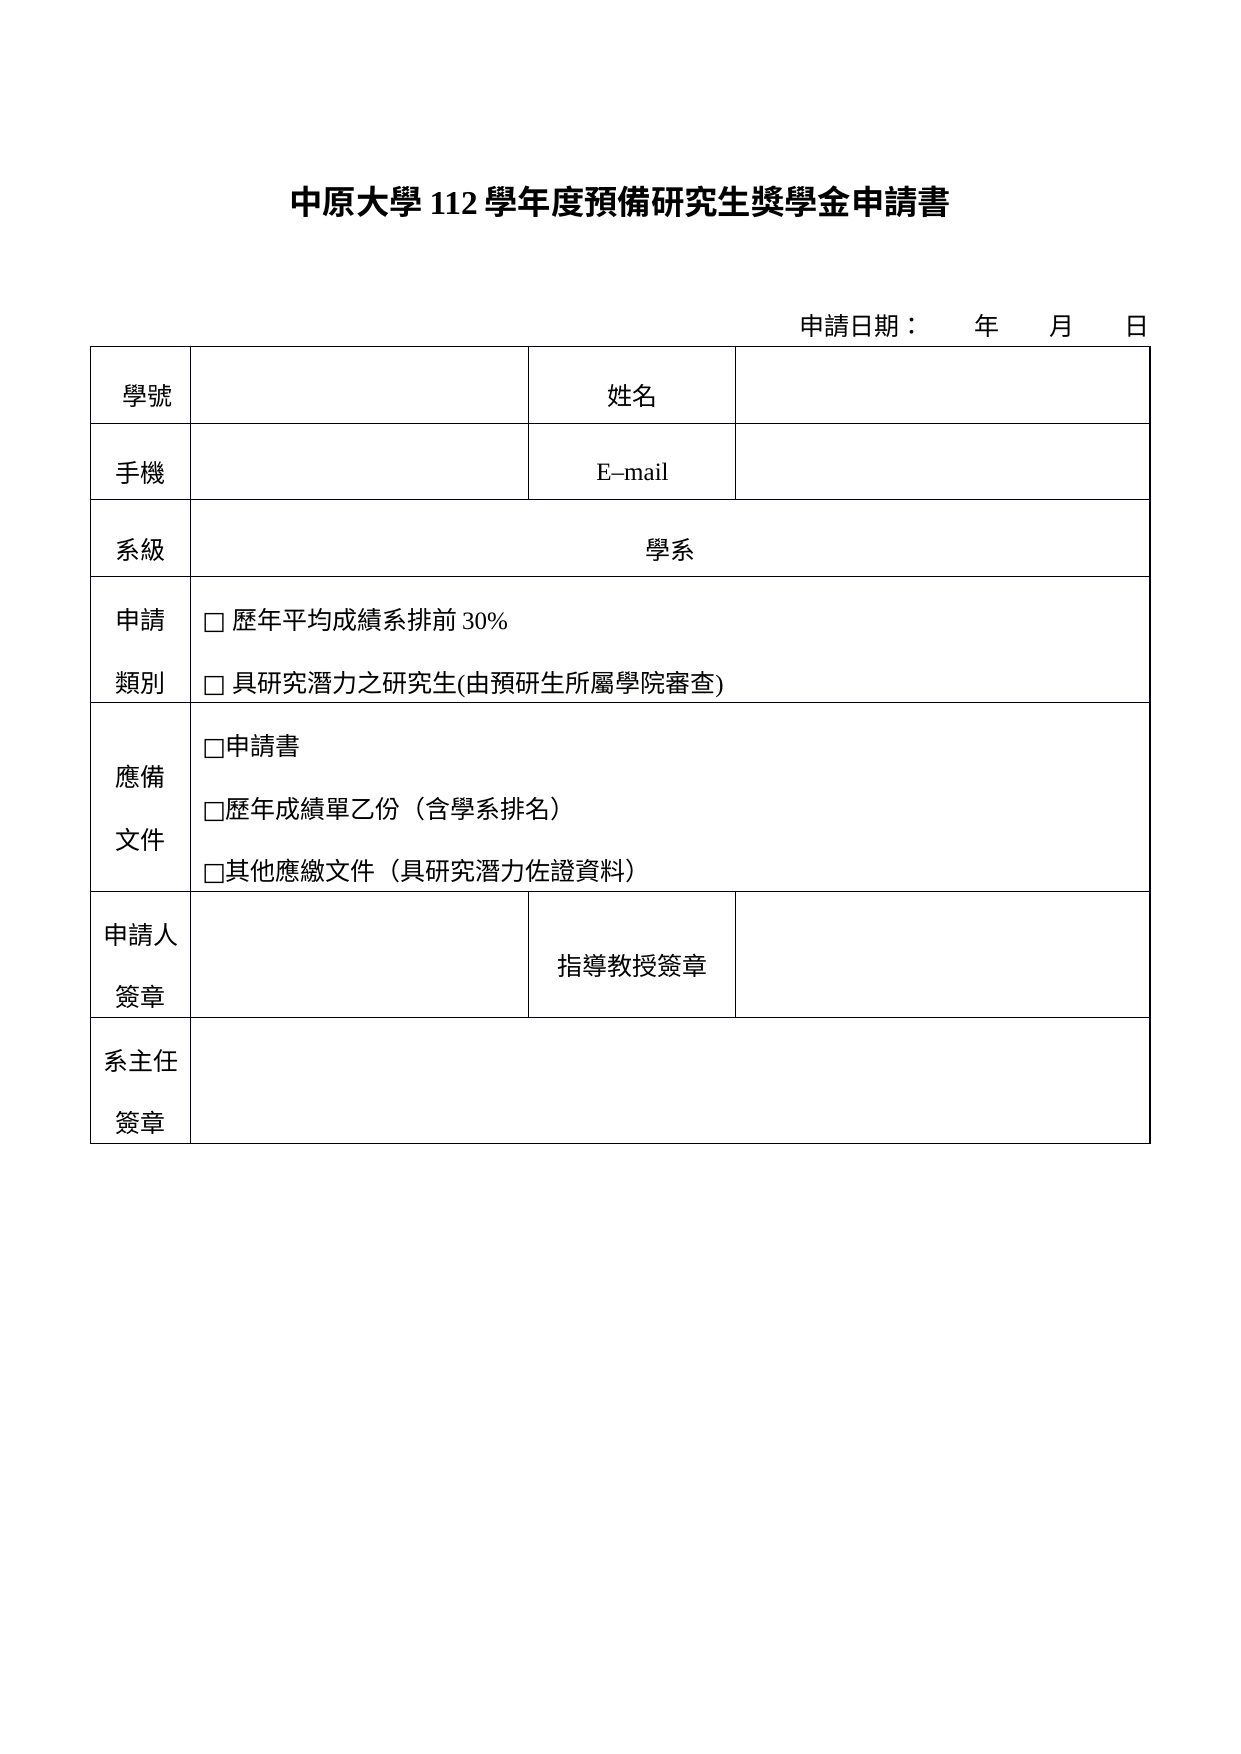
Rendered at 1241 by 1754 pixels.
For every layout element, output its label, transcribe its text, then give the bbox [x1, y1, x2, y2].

table_cell [736, 892, 1149, 1017]
table_cell 指導教授簽章 [529, 892, 735, 1017]
table_cell □申請書 □歷年成績單乙份（含學系排名） □其他應繳文件（具研究潛力佐證資料） [191, 703, 1149, 891]
table_cell 申請人簽章 [91, 892, 190, 1017]
table_cell [191, 1018, 1149, 1143]
table_cell [191, 892, 528, 1017]
table_cell [736, 424, 1149, 499]
table_cell [191, 424, 528, 499]
table_header [191, 347, 528, 422]
text 中原大學112學年度預備研究生獎學金申請書 [187, 158, 1053, 221]
table_header 學號 [91, 347, 190, 422]
table_header 姓名 [529, 347, 735, 422]
table_cell 系級 [91, 500, 190, 576]
table_cell 手機 [91, 424, 190, 499]
table_cell 系主任簽章 [91, 1018, 190, 1143]
table_header [736, 347, 1149, 422]
table_cell □ 歷年平均成績系排前30% □ 具研究潛力之研究生(由預研生所屬學院審查) [191, 577, 1149, 702]
text 申請日期： 年 月 日 [187, 283, 1149, 346]
table_cell 應備 文件 [91, 703, 190, 891]
table_cell E–mail [529, 424, 735, 499]
table_cell 申請 類別 [91, 577, 190, 702]
table_cell 學系 [191, 500, 1149, 576]
